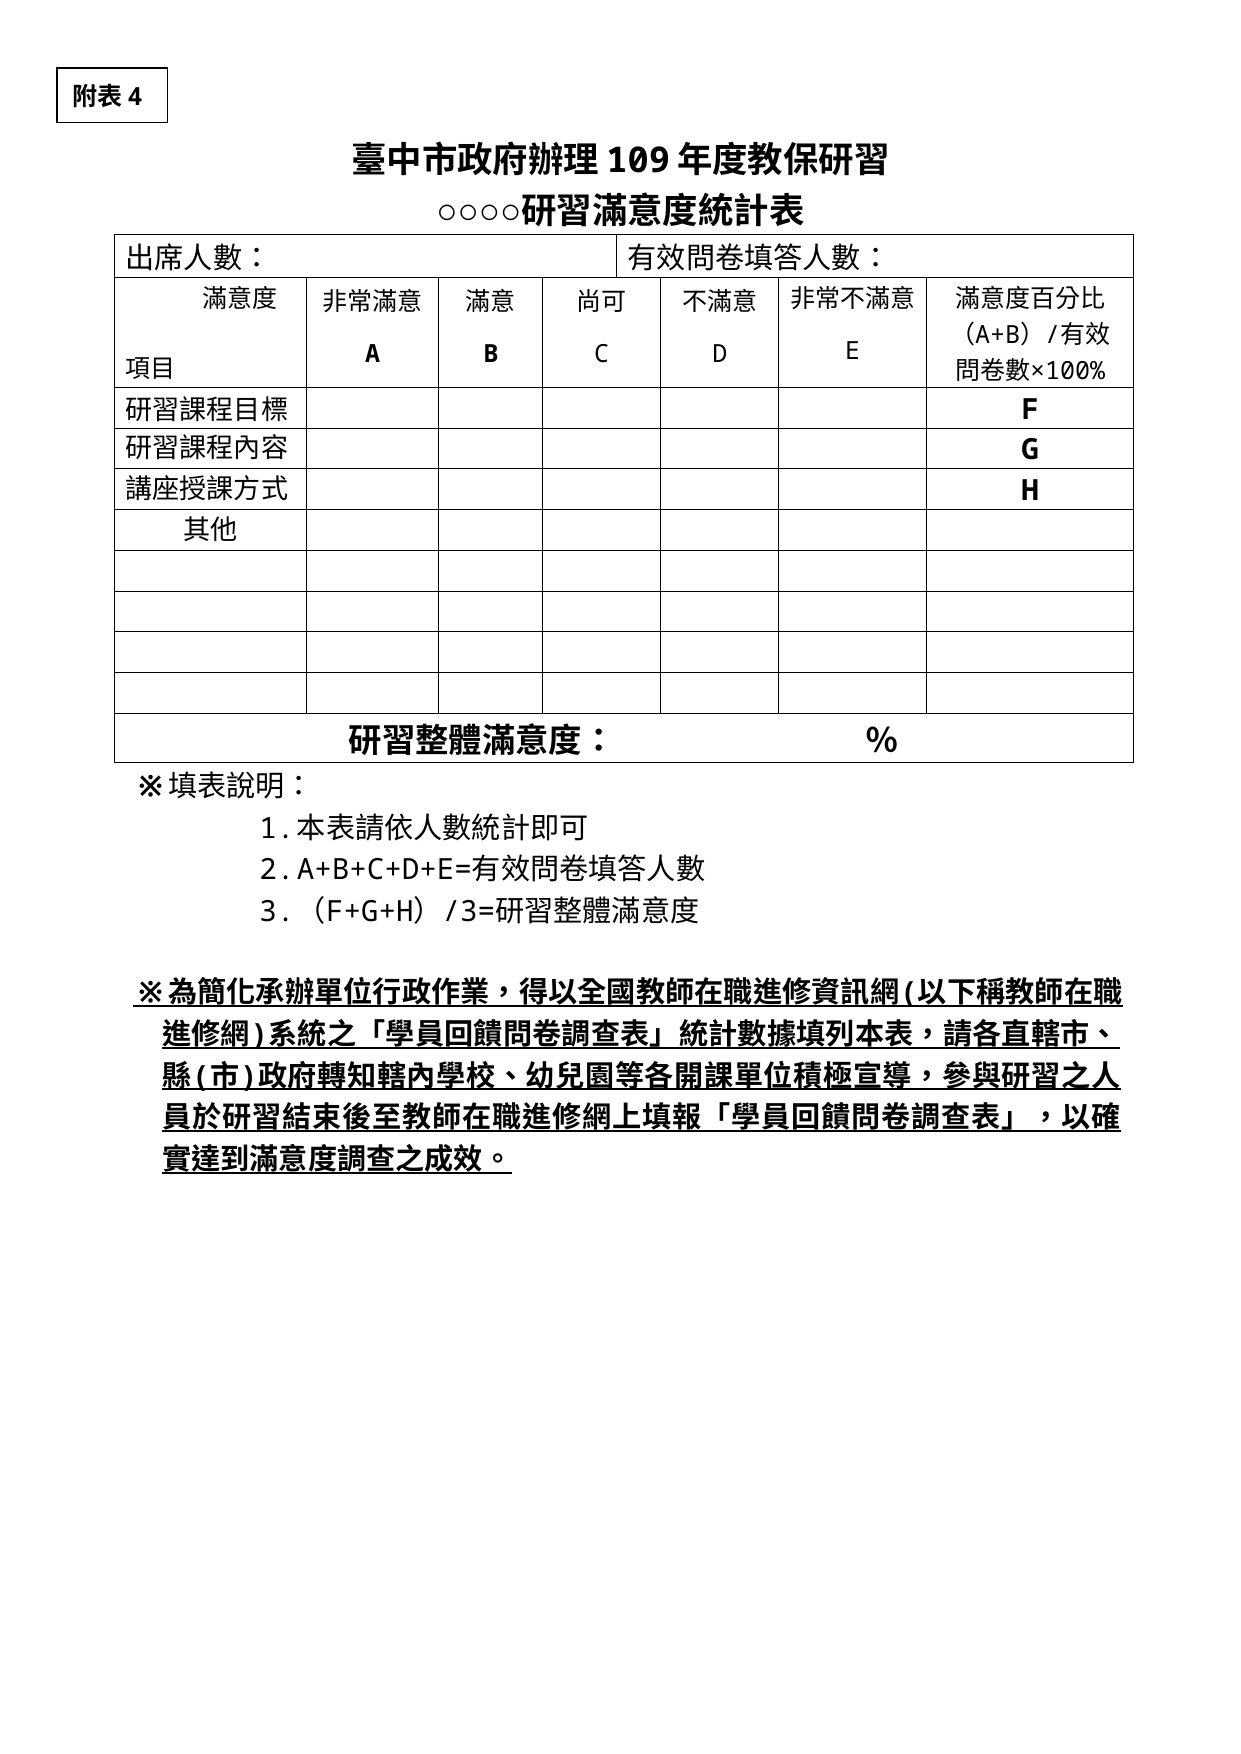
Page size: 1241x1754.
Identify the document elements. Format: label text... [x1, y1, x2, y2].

text ※為簡化承辦單位行政作業，得以全國教師在職進修資訊網(以下稱教師在職 [133, 969, 1122, 1005]
table_cell [779, 592, 926, 631]
table_cell [439, 510, 542, 550]
table_cell [543, 510, 660, 550]
table_cell [307, 469, 438, 509]
table_cell [439, 429, 542, 468]
table_cell [543, 592, 660, 631]
table_cell [543, 673, 660, 713]
text [58, 69, 167, 122]
table_cell [779, 429, 926, 468]
table_cell [927, 551, 1133, 591]
table_cell [307, 388, 438, 428]
table_cell 滿意 B [439, 278, 542, 387]
table_cell [115, 592, 306, 631]
table_cell [439, 551, 542, 591]
table_cell [307, 673, 438, 713]
table_cell [927, 673, 1133, 713]
table_cell [661, 592, 778, 631]
table_cell [661, 632, 778, 672]
table_cell 研習整體滿意度： ％ [115, 714, 1133, 762]
table_cell [439, 673, 542, 713]
table_cell 研習課程目標 [115, 388, 306, 428]
table_cell [307, 510, 438, 550]
table_cell [779, 510, 926, 550]
table_cell [439, 592, 542, 631]
table_cell F [927, 388, 1133, 428]
table_cell H [927, 469, 1133, 509]
table_cell 尚可 C [543, 278, 660, 387]
table_cell 研習課程內容 [115, 429, 306, 468]
table_cell [779, 632, 926, 672]
table_cell [927, 592, 1133, 631]
table_cell [927, 510, 1133, 550]
table_cell G [927, 429, 1133, 468]
text ○○○○研習滿意度統計表 [59, 182, 1181, 234]
table_cell [115, 673, 306, 713]
table_cell [661, 510, 778, 550]
table_cell [439, 469, 542, 509]
table_cell [307, 632, 438, 672]
table_cell [307, 592, 438, 631]
text 附表4 [72, 76, 152, 112]
table_cell [543, 469, 660, 509]
table_cell [661, 388, 778, 428]
table_header 有效問卷填答人數： [617, 235, 1133, 277]
table_cell [543, 632, 660, 672]
table_cell [661, 673, 778, 713]
table_cell [661, 551, 778, 591]
table_cell [543, 551, 660, 591]
table_cell [661, 429, 778, 468]
table_cell [779, 469, 926, 509]
table_cell [115, 632, 306, 672]
table_cell 滿意度 項目 [115, 278, 306, 387]
table_cell 滿意度百分比 （A+B）/有效問卷數×100% [927, 278, 1133, 387]
table_cell [779, 388, 926, 428]
list 本表請依人數統計即可 [259, 805, 1181, 846]
table_cell 其他 [115, 510, 306, 550]
table_cell [543, 429, 660, 468]
list （F+G+H）/3=研習整體滿意度 [259, 888, 1181, 930]
table_cell 非常不滿意 E [779, 278, 926, 387]
table_cell [779, 673, 926, 713]
table_cell [543, 388, 660, 428]
text 臺中市政府辦理109年度教保研習 [59, 131, 1181, 182]
text ※填表說明： [133, 763, 1181, 805]
table_cell 講座授課方式 [115, 469, 306, 509]
table_cell [307, 551, 438, 591]
table_cell [927, 632, 1133, 672]
table_cell [115, 551, 306, 591]
table_cell 非常滿意 A [307, 278, 438, 387]
table_cell [439, 388, 542, 428]
table_header 出席人數： [115, 235, 616, 277]
list A+B+C+D+E=有效問卷填答人數 [259, 846, 1181, 888]
table_cell [439, 632, 542, 672]
table_cell [307, 429, 438, 468]
text 進修網)系統之「學員回饋問卷調查表」統計數據填列本表，請各直轄市、縣(市)政府轉知轄內學校、幼兒園等各開課單位積極宣導，參與研習之人員於研習結束後至教師在職進修網上填報「學員回饋問卷調查表」，以確實達到滿意度調查之成效。 [133, 1007, 1122, 1178]
table_cell 不滿意 D [661, 278, 778, 387]
table_cell [661, 469, 778, 509]
table_cell [779, 551, 926, 591]
